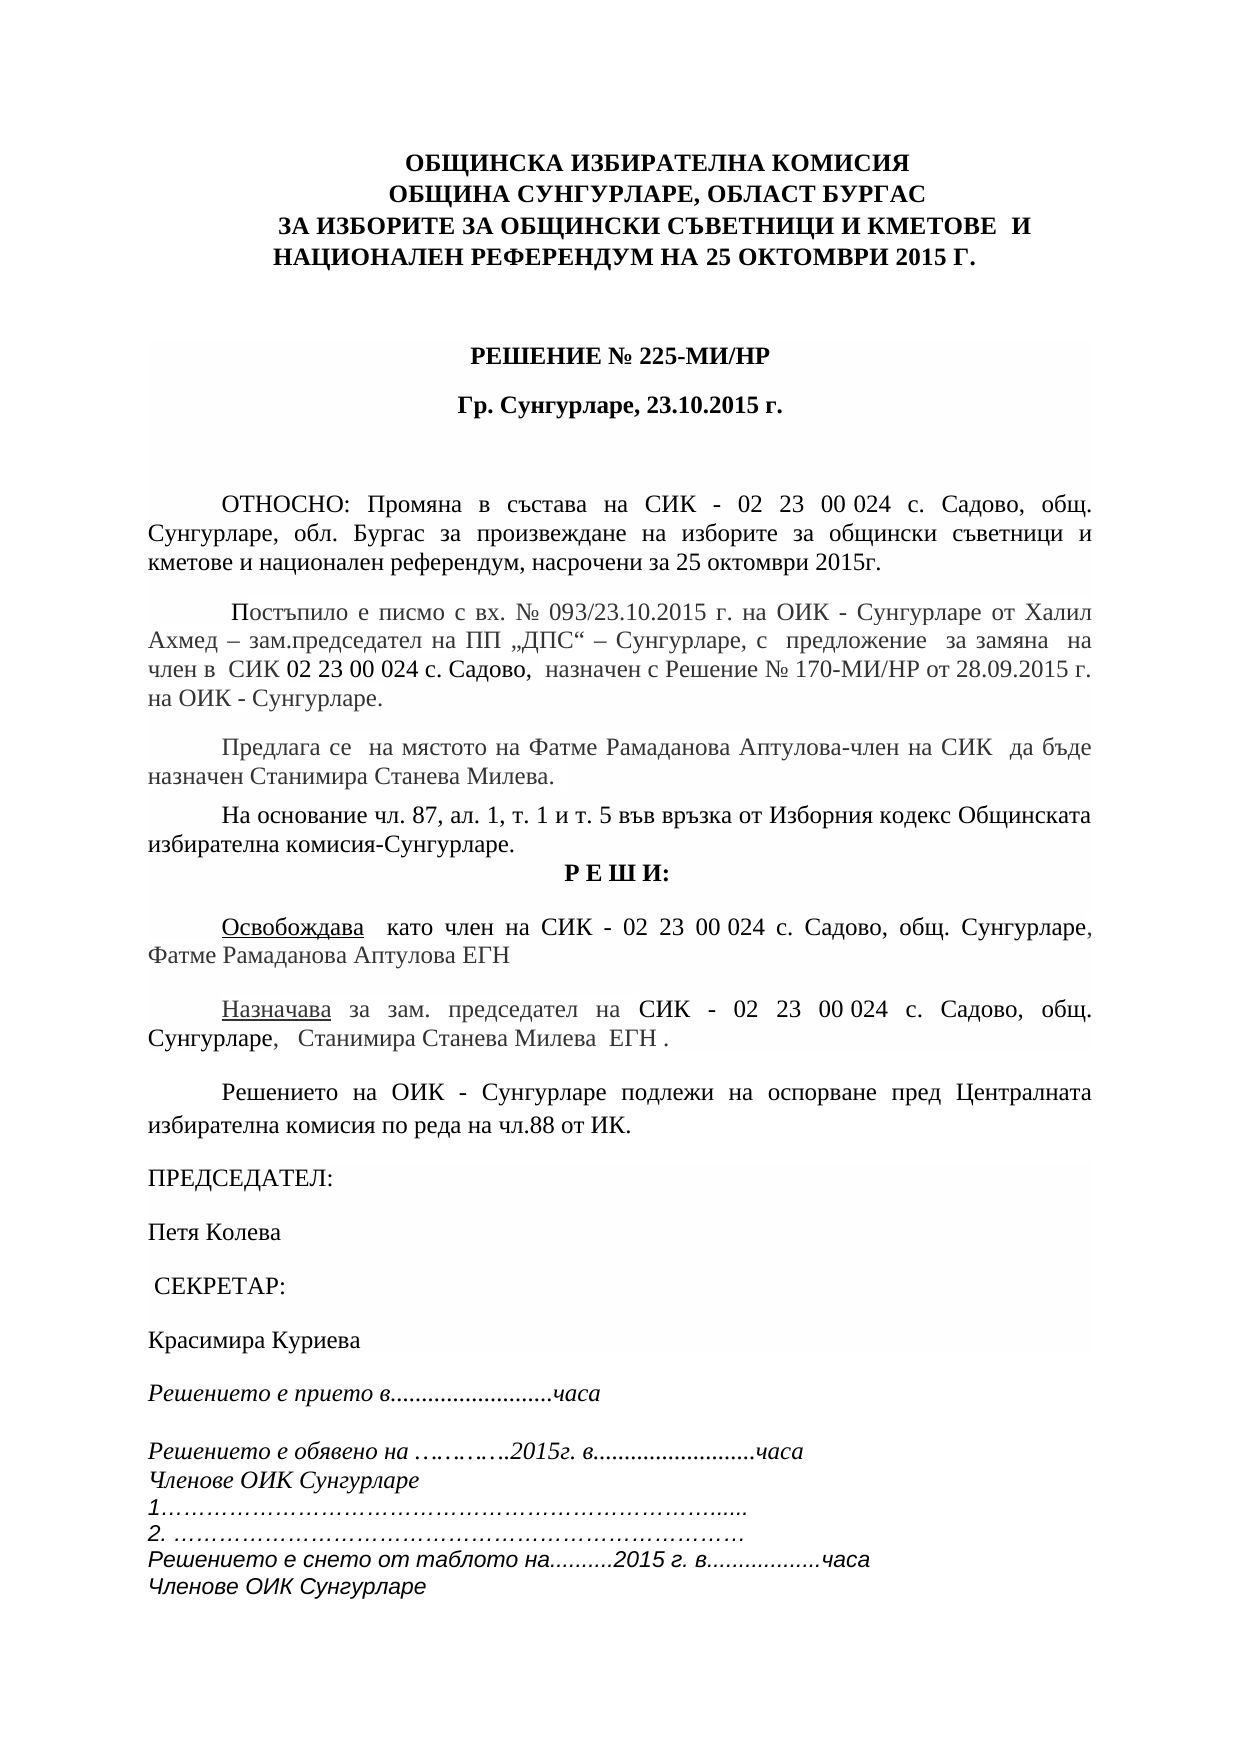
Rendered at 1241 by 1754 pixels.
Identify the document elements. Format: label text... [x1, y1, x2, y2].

text Гр. Сунгурларе, 23.10.2015 г. [148, 390, 1093, 419]
text На основание чл. 87, ал. 1, т. 1 и т. 5 във връзка от Изборния кодекс Общинската избирателна комисия-Сунгурларе. [148, 800, 1093, 858]
text Назначава за зам. председател на СИК - 02 23 00 024 с. Садово, общ. Сунгурларе, Станимира Станева Милева ЕГН . [148, 994, 1093, 1052]
text 2. ………………………………………………………………… [148, 1520, 1093, 1546]
text Постъпило е писмо с вх. № 093/23.10.2015 г. на ОИК - Сунгурларе от Халил Ахмед – зам.председател на ПП „ДПС“ – Сунгурларе, с предложение за замяна на член в СИК 02 23 00 024 с. Садово, назначен с Решение № 170-МИ/НР от 28.09.2015 г. на ОИК - Сунгурларе. [148, 597, 1093, 712]
text Членове ОИК Сунгурларе [148, 1573, 1093, 1599]
text Членове ОИК Сунгурларе [148, 1465, 1093, 1493]
text Решението е прието в..........................часа [148, 1378, 1093, 1407]
text ОТНОСНО: Промяна в състава на СИК - 02 23 00 024 с. Садово, общ. Сунгурларе, обл. Бургас за произвеждане на изборите за общински съветници и кметове и национален референдум, насрочени за 25 октомври 2015г. [148, 489, 1093, 576]
text 1………………………………………………………………...... [148, 1493, 1093, 1520]
text Решението е снето от таблото на..........2015 г. в..................часа [148, 1546, 1093, 1573]
text ЗА ИЗБОРИТЕ ЗА ОБЩИНСКИ СЪВЕТНИЦИ И КМЕТОВE И НАЦИОНАЛЕН РЕФЕРЕНДУМ НА 25 ОКТОМВРИ 2015 Г. [150, 211, 1093, 271]
text ОБЩИНА СУНГУРЛАРЕ, ОБЛАСТ БУРГАС [150, 179, 1093, 208]
text Р Е Ш И: [148, 858, 1093, 887]
text Решението на ОИК - Сунгурларе подлежи на оспорване пред Централната избирателна комисия по реда на чл.88 от ИК. [148, 1077, 1093, 1138]
text ПРЕДСЕДАТЕЛ: [148, 1163, 1093, 1192]
text Решението е обявено на ………….2015г. в..........................часа [148, 1436, 1093, 1465]
text ОБЩИНСКА ИЗБИРАТЕЛНА КОМИСИЯ [150, 148, 1093, 176]
text Петя Колева [148, 1217, 1093, 1246]
text РЕШЕНИЕ № 225-МИ/НР [148, 341, 1093, 369]
text Предлага се на мястото на Фатме Рамаданова Аптулова-член на СИК да бъде назначен Станимира Станева Милева. [148, 732, 1093, 790]
text СЕКРЕТАР: [148, 1271, 1093, 1300]
text Красимира Куриева [148, 1325, 1093, 1353]
text Освобождава като член на СИК - 02 23 00 024 с. Садово, общ. Сунгурларе, Фатме Рамаданова Аптулова ЕГН [148, 912, 1093, 969]
